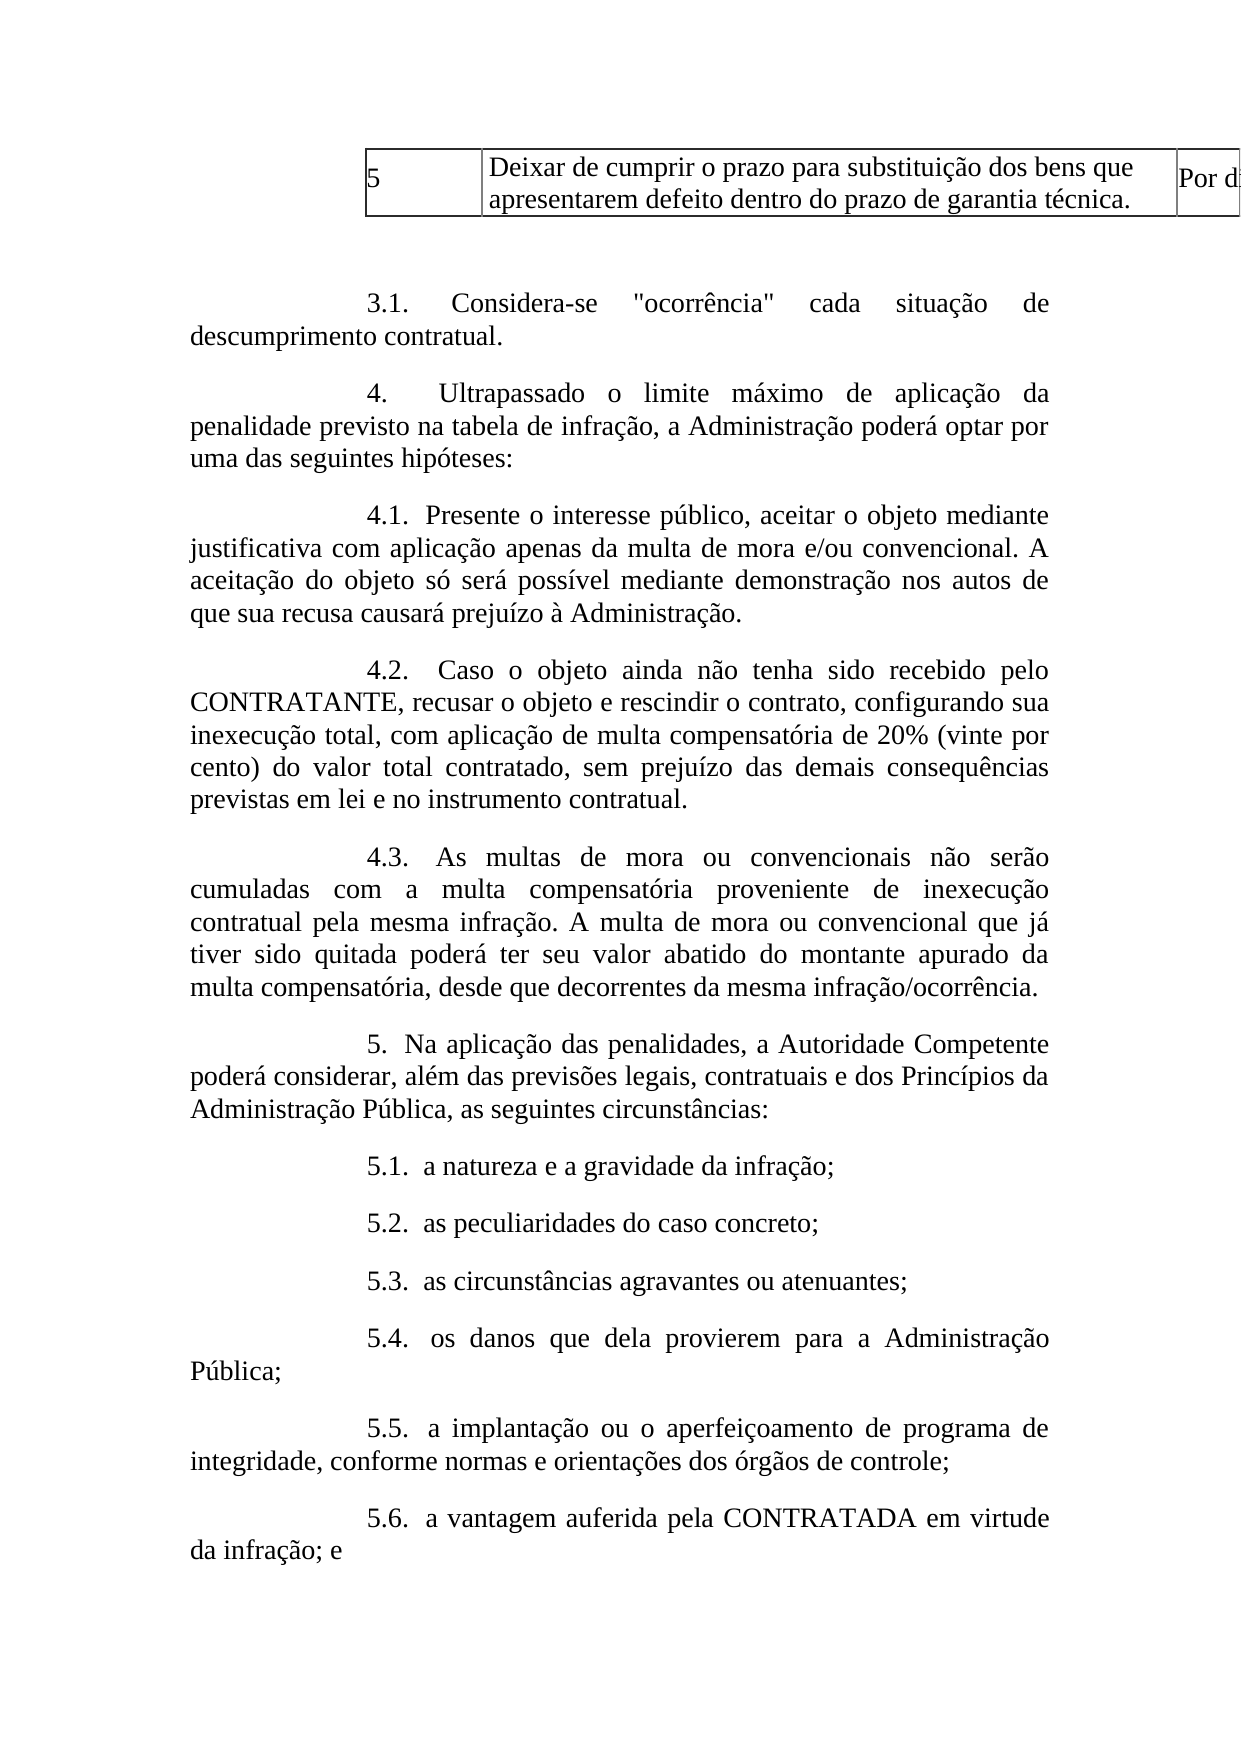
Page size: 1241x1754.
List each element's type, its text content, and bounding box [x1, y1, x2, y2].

text 5.6. a vantagem auferida pela CONTRATADA em virtude da infração; e [190, 1501, 1051, 1566]
text 4. Ultrapassado o limite máximo de aplicação da penalidade previsto na tabela de infração, a Administração poderá optar por uma das seguintes hipóteses: [190, 376, 1051, 473]
text 5. Na aplicação das penalidades, a Autoridade Competente poderá considerar, além das previsões legais, contratuais e dos Princípios da Administração Pública, as seguintes circunstâncias: [190, 1027, 1051, 1124]
text 4.3. As multas de mora ou convencionais não serão cumuladas com a multa compensatória proveniente de inexecução contratual pela mesma infração. A multa de mora ou convencional que já tiver sido quitada poderá ter seu valor abatido do montante apurado da multa compensatória, desde que decorrentes da mesma infração/ocorrência. [190, 840, 1051, 1002]
text 5.1. a natureza e a gravidade da infração; [190, 1149, 1051, 1182]
text 5.3. as circunstâncias agravantes ou atenuantes; [190, 1264, 1051, 1296]
text 4.2. Caso o objeto ainda não tenha sido recebido pelo CONTRATANTE, recusar o objeto e rescindir o contrato, configurando sua inexecução total, com aplicação de multa compensatória de 20% (vinte por cento) do valor total contratado, sem prejuízo das demais consequências previstas em lei e no instrumento contratual. [190, 653, 1051, 815]
table_cell Deixar de cumprir o prazo para substituição dos bens que apresentarem defeito dentro do prazo de garantia técnica. [483, 150, 1176, 214]
text 5.4. os danos que dela provierem para a Administração Pública; [190, 1321, 1051, 1386]
table_cell Por dia [1178, 150, 1239, 214]
text 5.5. a implantação ou o aperfeiçoamento de programa de integridade, conforme normas e orientações dos órgãos de controle; [190, 1411, 1051, 1476]
text 5.2. as peculiaridades do caso concreto; [190, 1207, 1051, 1239]
text 3.1. Considera-se "ocorrência" cada situação de descumprimento contratual. [190, 286, 1051, 351]
table_cell 5 [367, 150, 481, 214]
text 4.1. Presente o interesse público, aceitar o objeto mediante justificativa com aplicação apenas da multa de mora e/ou convencional. A aceitação do objeto só será possível mediante demonstração nos autos de que sua recusa causará prejuízo à Administração. [190, 498, 1051, 628]
